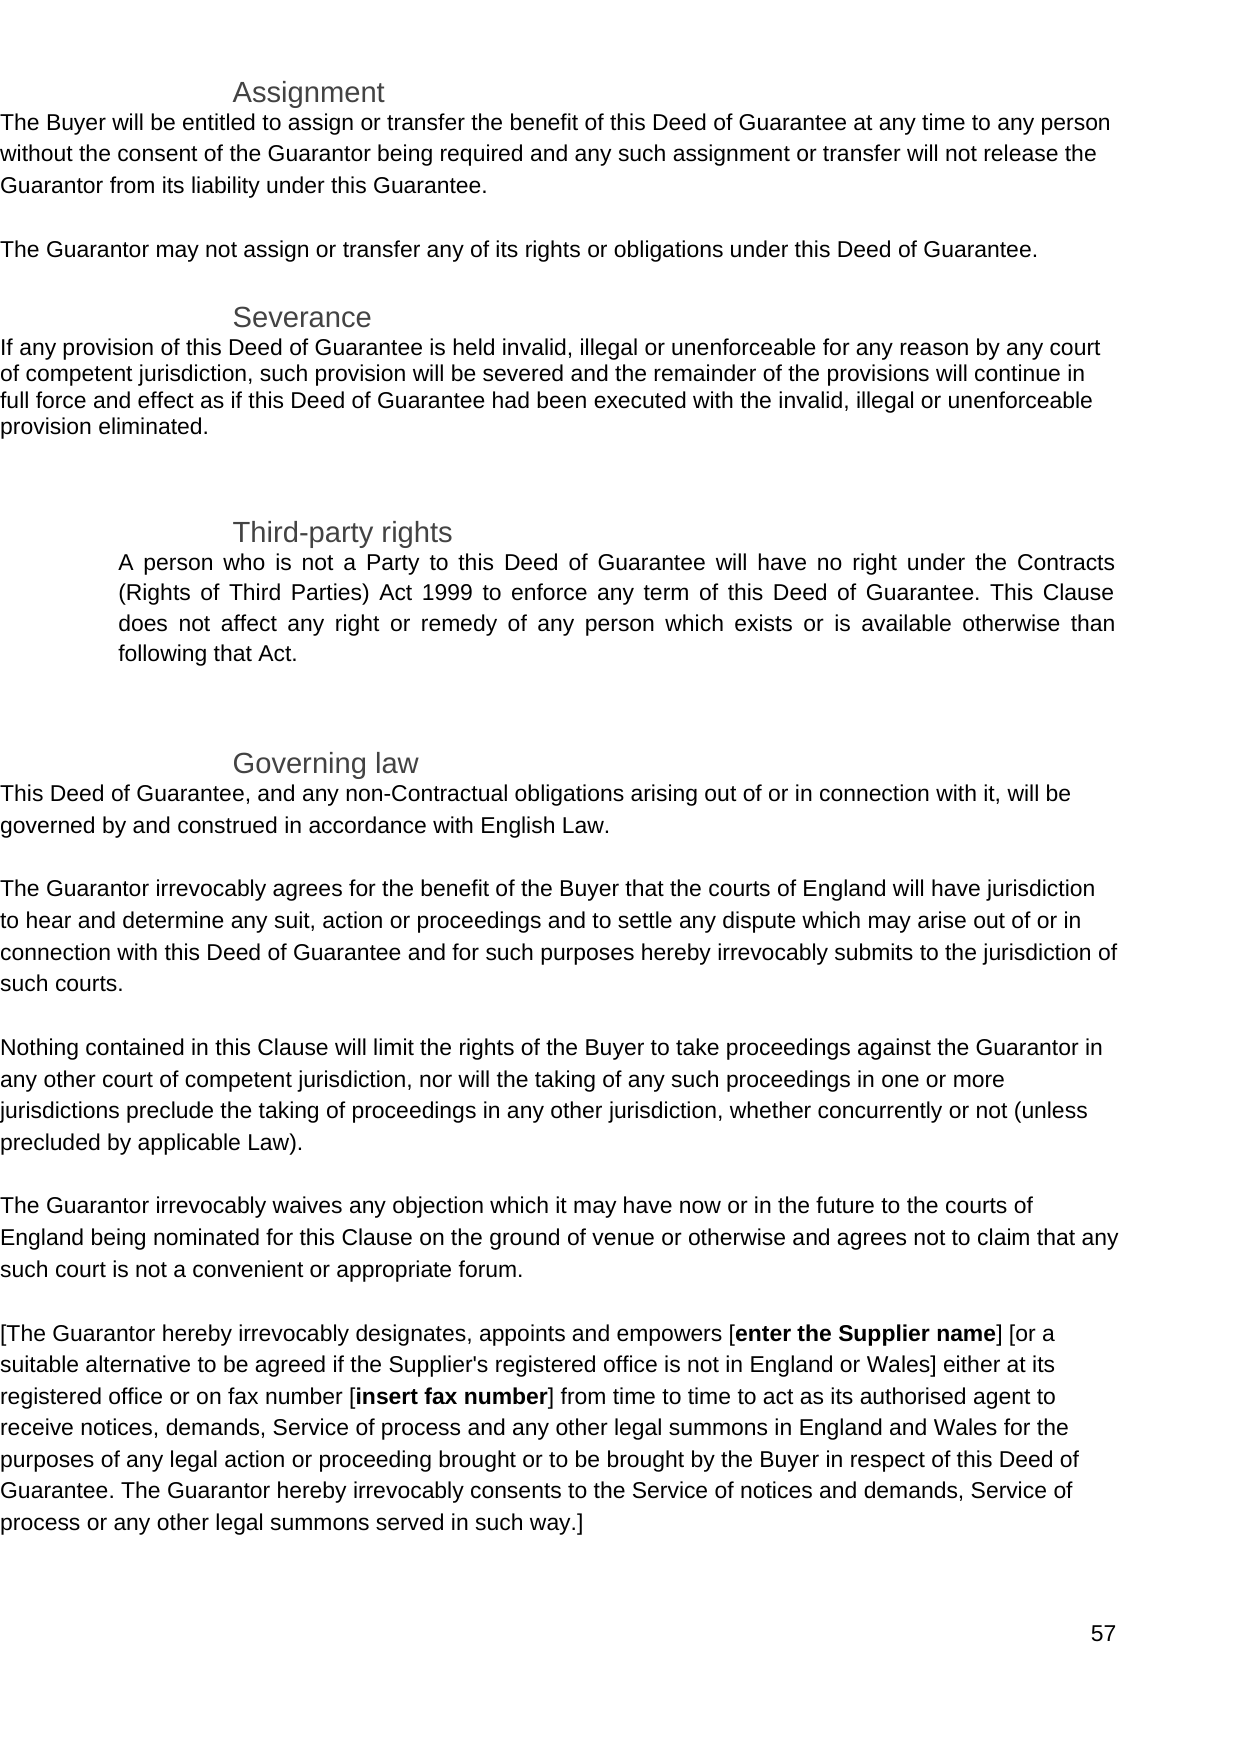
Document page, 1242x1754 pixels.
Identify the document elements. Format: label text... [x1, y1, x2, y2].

text [The Guarantor hereby irrevocably designates, appoints and empowers [enter the Supplier name] [or a suitable alternative to be agreed if the Supplier's registered office is not in England or Wales] either at its registered office or on fax number [insert fax number] from time to time to act as its authorised agent to receive notices, demands, Service of process and any other legal summons in England and Wales for the purposes of any legal action or proceeding brought or to be brought by the Buyer in respect of this Deed of Guarantee. The Guarantor hereby irrevocably consents to the Service of notices and demands, Service of process or any other legal summons served in such way.] [0, 1319, 1121, 1535]
subtitle Assignment [116, 75, 1122, 108]
text The Guarantor may not assign or transfer any of its rights or obligations under this Deed of Guarantee. [0, 236, 1121, 262]
text The Guarantor irrevocably waives any objection which it may have now or in the future to the courts of England being nominated for this Clause on the ground of venue or otherwise and agrees not to claim that any such court is not a convenient or appropriate forum. [0, 1192, 1121, 1282]
subtitle Third-party rights [116, 515, 1122, 549]
text The Guarantor irrevocably agrees for the benefit of the Buyer that the courts of England will have jurisdiction to hear and determine any suit, action or proceedings and to settle any dispute which may arise out of or in connection with this Deed of Guarantee and for such purposes hereby irrevocably submits to the jurisdiction of such courts. [0, 875, 1121, 996]
text This Deed of Guarantee, and any non-Contractual obligations arising out of or in connection with it, will be governed by and construed in accordance with English Law. [0, 780, 1121, 838]
subtitle Severance [116, 299, 1122, 333]
text The Buyer will be entitled to assign or transfer the benefit of this Deed of Guarantee at any time to any person without the consent of the Guarantor being required and any such assignment or transfer will not release the Guarantor from its liability under this Guarantee. [0, 109, 1121, 198]
text If any provision of this Deed of Guarantee is held invalid, illegal or unenforceable for any reason by any court of competent jurisdiction, such provision will be severed and the remainder of the provisions will continue in full force and effect as if this Deed of Guarantee had been executed with the invalid, illegal or unenforceable provision eliminated. [0, 334, 1121, 439]
subtitle Governing law [116, 746, 1122, 780]
text Nothing contained in this Clause will limit the rights of the Buyer to take proceedings against the Guarantor in any other court of competent jurisdiction, nor will the taking of any such proceedings in one or more jurisdictions preclude the taking of proceedings in any other jurisdiction, whether concurrently or not (unless precluded by applicable Law). [0, 1034, 1121, 1155]
text A person who is not a Party to this Deed of Guarantee will have no right under the Contracts (Rights of Third Parties) Act 1999 to enforce any term of this Deed of Guarantee. This Clause does not affect any right or remedy of any person which exists or is available otherwise than following that Act. [118, 549, 1116, 666]
